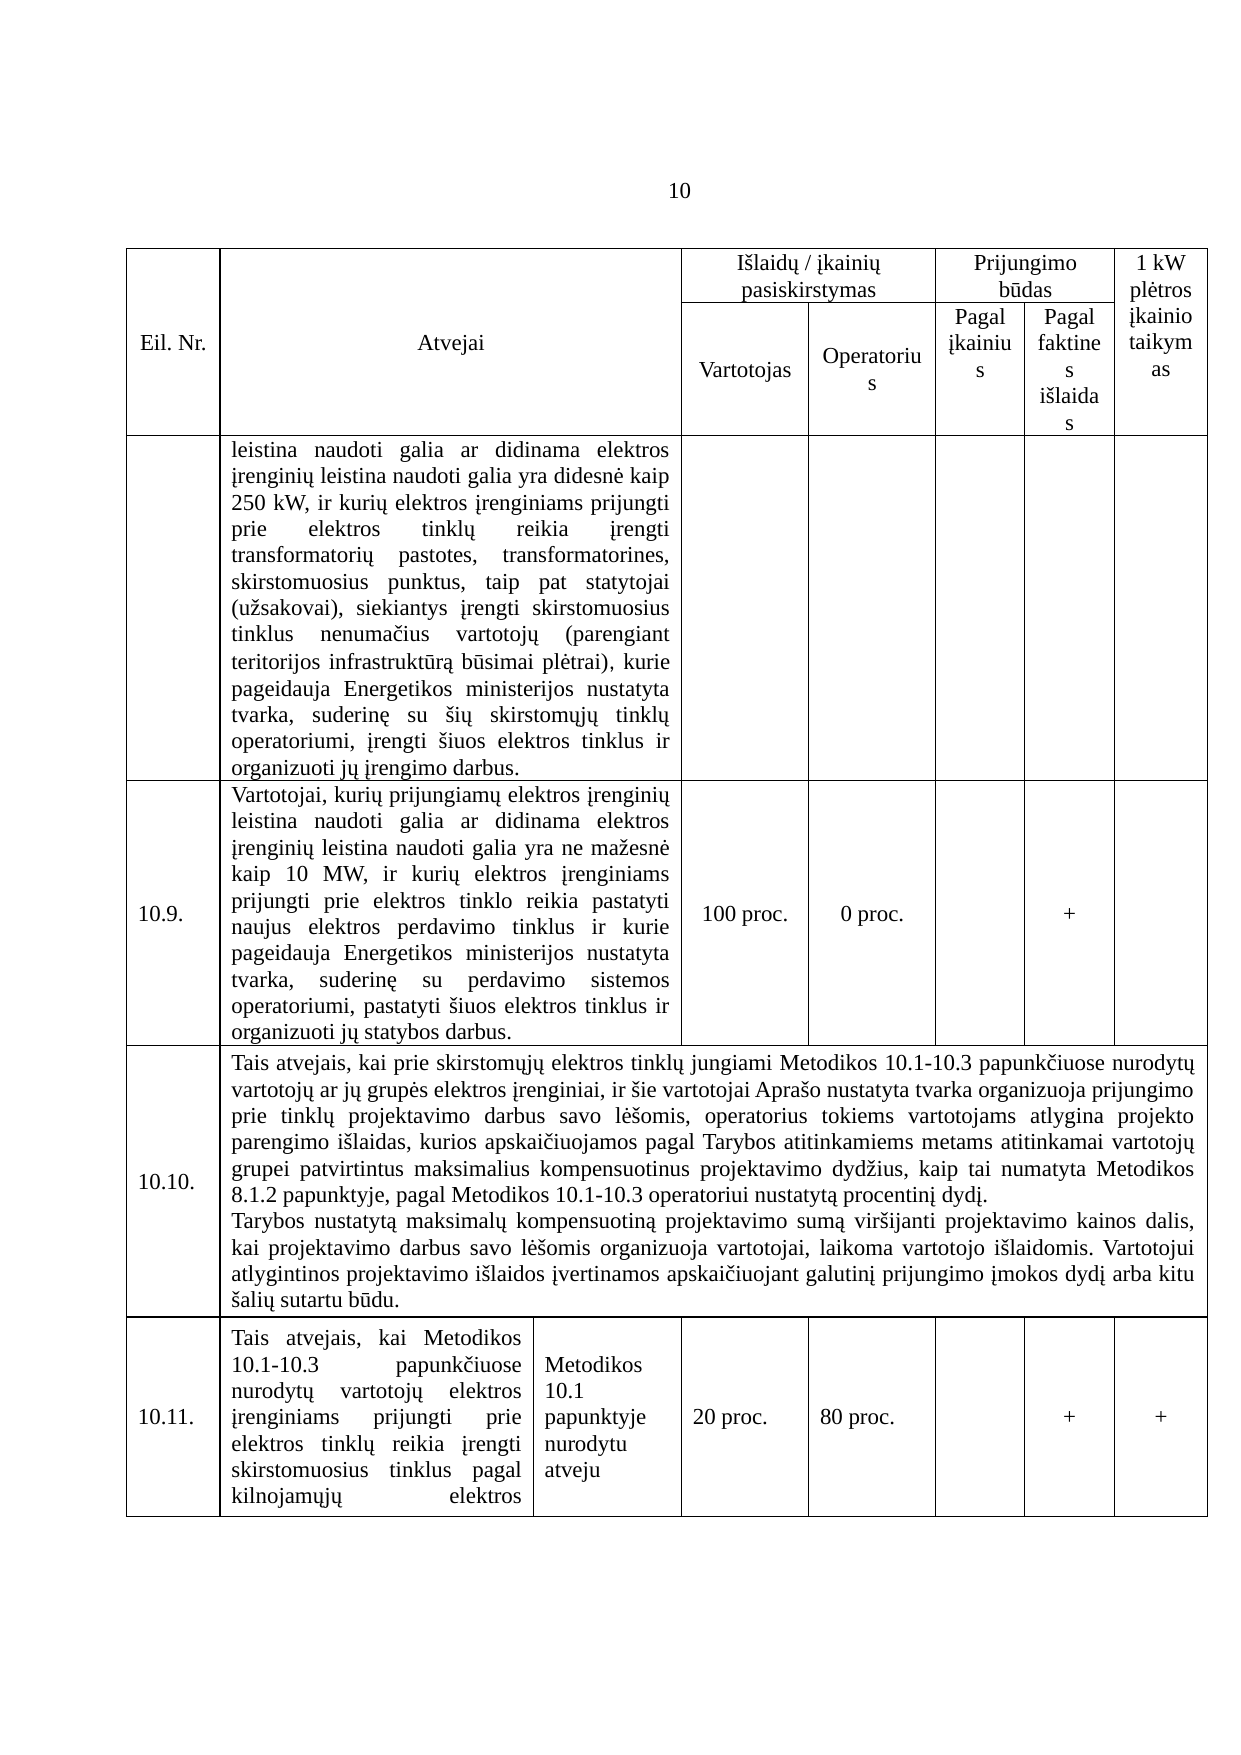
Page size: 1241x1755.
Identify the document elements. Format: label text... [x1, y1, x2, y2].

table_cell Tais atvejais, kai Metodikos 10.1-10.3 papunkčiuose nurodytų vartotojų elektros įrenginiams prijungti prie elektros tinklų reikia įrengti skirstomuosius tinklus pagal kilnojamųjų elektros [221, 1318, 533, 1516]
table_header Prijungimo būdas [936, 249, 1114, 302]
table_header 1 kW plėtros įkainio taikymas [1115, 249, 1207, 435]
table_header [1208, 248, 1232, 302]
table_cell [936, 436, 1024, 780]
table_cell [1208, 780, 1232, 1045]
table_cell Pagal įkainius [936, 303, 1024, 435]
table_cell [1208, 1045, 1232, 1316]
table_cell 10.10. [127, 1046, 219, 1316]
table_header Išlaidų / įkainių pasiskirstymas [682, 249, 935, 302]
table_cell [682, 436, 808, 780]
table_cell + [1025, 781, 1114, 1045]
table_cell [936, 1318, 1024, 1516]
table_cell [1025, 436, 1114, 780]
table_cell Operatorius [809, 303, 935, 435]
table_cell Metodikos 10.1 papunktyje nurodytu atveju [534, 1318, 681, 1516]
table_cell 0 proc. [809, 781, 935, 1045]
table_cell Vartotojas [682, 303, 808, 435]
table_cell [1115, 781, 1207, 1045]
table_cell [809, 436, 935, 780]
table_cell [936, 781, 1024, 1045]
table_cell + [1025, 1318, 1114, 1516]
table_cell 100 proc. [682, 781, 808, 1045]
table_cell 80 proc. [809, 1318, 935, 1516]
table_cell + [1115, 1318, 1207, 1516]
table_cell 10.11. [127, 1318, 219, 1516]
table_cell 10.9. [127, 781, 219, 1045]
table_header Eil. Nr. [127, 249, 219, 435]
table_cell 20 proc. [682, 1318, 808, 1516]
table_cell Tais atvejais, kai prie skirstomųjų elektros tinklų jungiami Metodikos 10.1-10.3 papunkčiuose nurodytų vartotojų ar jų grupės elektros įrenginiai, ir šie vartotojai Aprašo nustatyta tvarka organizuoja prijungimo prie tinklų projektavimo darbus savo lėšomis, operatorius tokiems vartotojams atlygina projekto parengimo išlaidas, kurios apskaičiuojamos pagal Tarybos atitinkamiems metams atitinkamai vartotojų grupei patvirtintus maksimalius kompensuotinus projektavimo dydžius, kaip tai numatyta Metodikos 8.1.2 papunktyje, pagal Metodikos 10.1-10.3 operatoriui nustatytą procentinį dydį. Tarybos nustatytą maksimalų kompensuotiną projektavimo sumą viršijanti projektavimo kainos dalis, kai projektavimo darbus savo lėšomis organizuoja vartotojai, laikoma vartotojo išlaidomis. Vartotojui atlygintinos projektavimo išlaidos įvertinamos apskaičiuojant galutinį prijungimo įmokos dydį arba kitu šalių sutartu būdu. [221, 1046, 1207, 1316]
table_cell [1115, 436, 1207, 780]
table_cell [1208, 302, 1232, 435]
table_cell leistina naudoti galia ar didinama elektros įrenginių leistina naudoti galia yra didesnė kaip 250 kW, ir kurių elektros įrenginiams prijungti prie elektros tinklų reikia įrengti transformatorių pastotes, transformatorines, skirstomuosius punktus, taip pat statytojai (užsakovai), siekiantys įrengti skirstomuosius tinklus nenumačius vartotojų (parengiant teritorijos infrastruktūrą būsimai plėtrai), kurie pageidauja Energetikos ministerijos nustatyta tvarka, suderinę su šių skirstomųjų tinklų operatoriumi, įrengti šiuos elektros tinklus ir organizuoti jų įrengimo darbus. [221, 436, 681, 780]
table_cell [127, 436, 219, 780]
table_cell [1208, 435, 1232, 780]
table_cell Pagal faktines išlaidas [1025, 303, 1114, 435]
table_cell [1208, 1316, 1232, 1516]
table_cell Vartotojai, kurių prijungiamų elektros įrenginių leistina naudoti galia ar didinama elektros įrenginių leistina naudoti galia yra ne mažesnė kaip 10 MW, ir kurių elektros įrenginiams prijungti prie elektros tinklo reikia pastatyti naujus elektros perdavimo tinklus ir kurie pageidauja Energetikos ministerijos nustatyta tvarka, suderinę su perdavimo sistemos operatoriumi, pastatyti šiuos elektros tinklus ir organizuoti jų statybos darbus. [221, 781, 681, 1045]
table_header Atvejai [221, 249, 681, 435]
